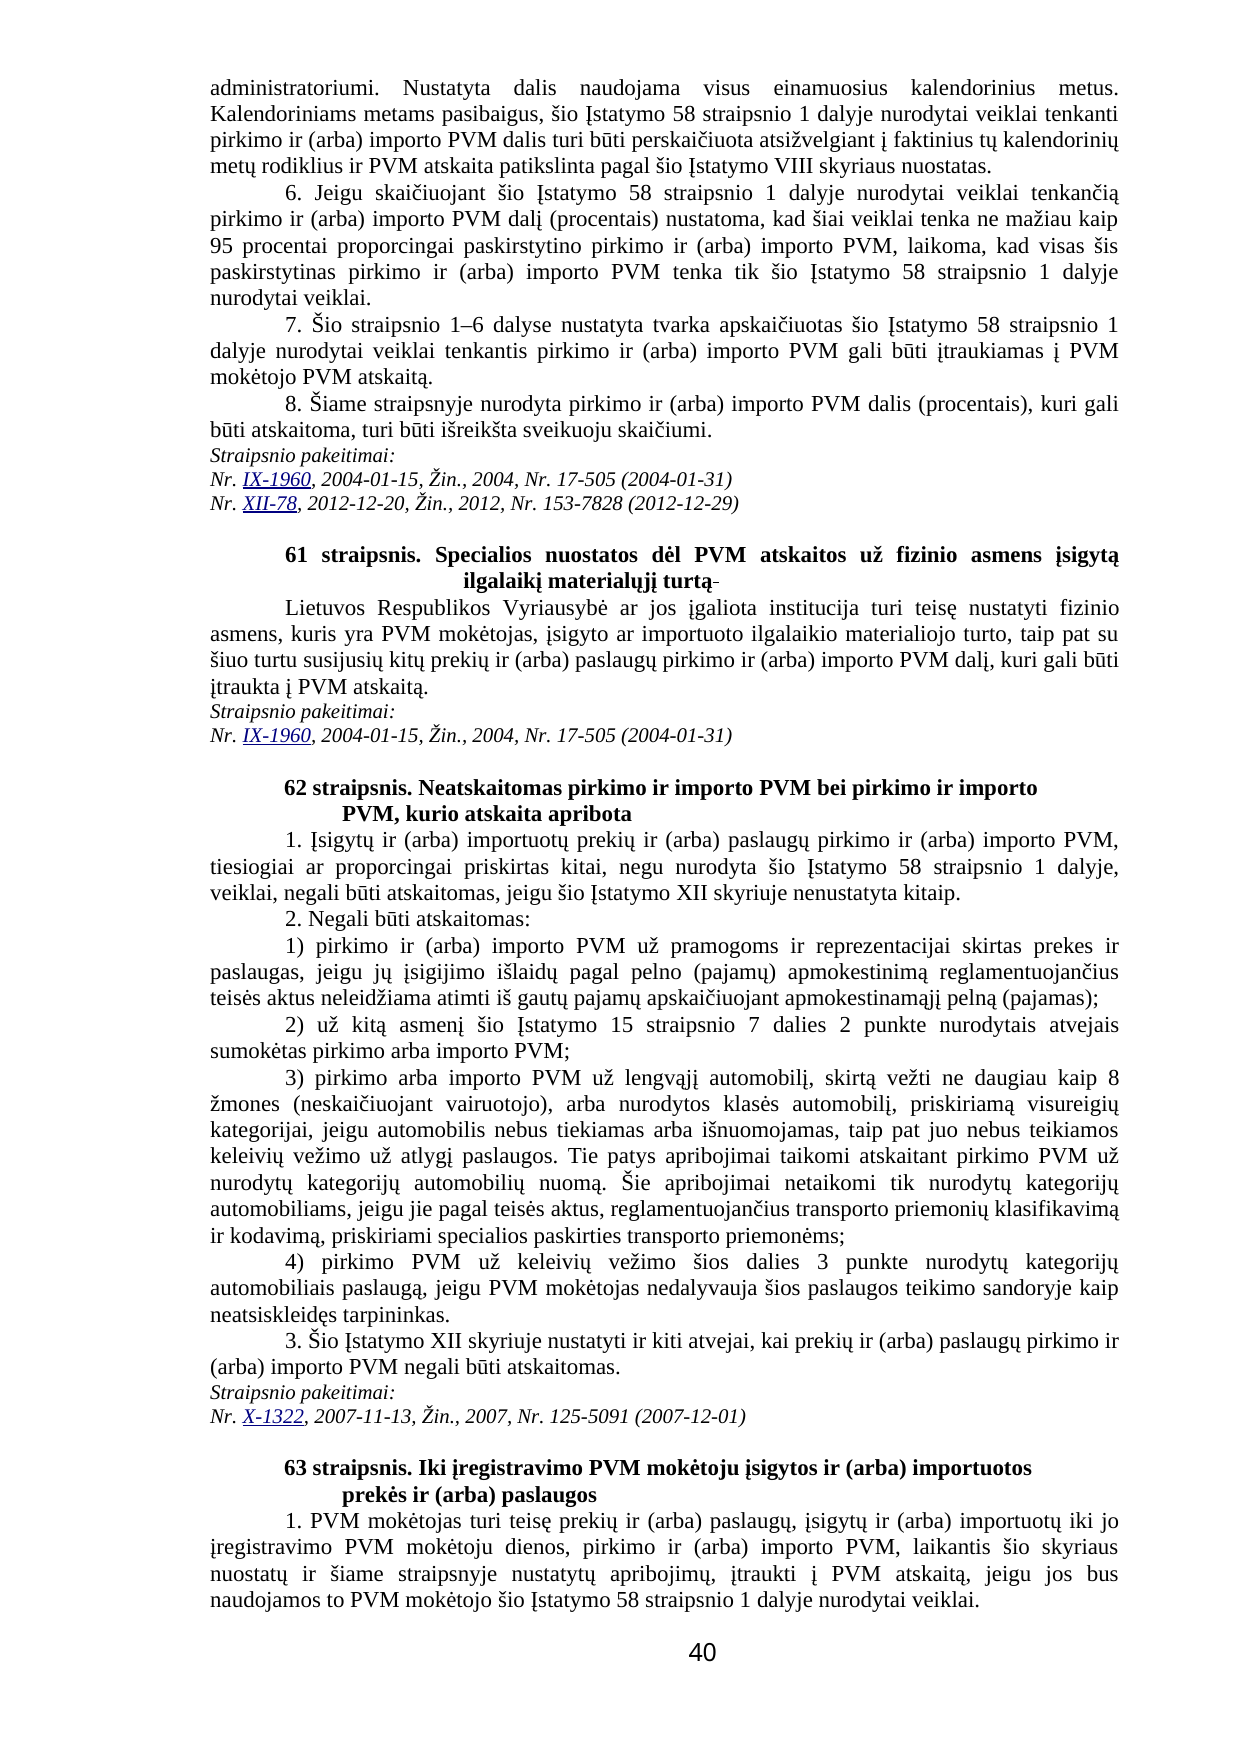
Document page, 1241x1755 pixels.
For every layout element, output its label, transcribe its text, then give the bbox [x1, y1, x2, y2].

text Nr. X-1322, 2007-11-13, Žin., 2007, Nr. 125-5091 (2007-12-01) [210, 1404, 1120, 1428]
text PVM, kurio atskaita apribota [342, 800, 1120, 826]
text Nr. IX-1960, 2004-01-15, Žin., 2004, Nr. 17-505 (2004-01-31) [210, 723, 1120, 747]
text 63 straipsnis. Iki įregistravimo PVM mokėtoju įsigytos ir (arba) importuotos [210, 1454, 1120, 1481]
text 1) pirkimo ir (arba) importo PVM už pramogoms ir reprezentacijai skirtas prekes ir paslaugas, jeigu jų įsigijimo išlaidų pagal pelno (pajamų) apmokestinimą reglamentuojančius teisės aktus neleidžiama atimti iš gautų pajamų apskaičiuojant apmokestinamąjį pelną (pajamas); [210, 932, 1120, 1011]
text prekės ir (arba) paslaugos [342, 1481, 1120, 1507]
text 1. PVM mokėtojas turi teisę prekių ir (arba) paslaugų, įsigytų ir (arba) importuotų iki jo įregistravimo PVM mokėtoju dienos, pirkimo ir (arba) importo PVM, laikantis šio skyriaus nuostatų ir šiame straipsnyje nustatytų apribojimų, įtraukti į PVM atskaitą, jeigu jos bus naudojamos to PVM mokėtojo šio Įstatymo 58 straipsnio 1 dalyje nurodytai veiklai. [210, 1507, 1120, 1612]
text 2) už kitą asmenį šio Įstatymo 15 straipsnio 7 dalies 2 punkte nurodytais atvejais sumokėtas pirkimo arba importo PVM; [210, 1011, 1120, 1063]
text 4) pirkimo PVM už keleivių vežimo šios dalies 3 punkte nurodytų kategorijų automobiliais paslaugą, jeigu PVM mokėtojas nedalyvauja šios paslaugos teikimo sandoryje kaip neatsiskleidęs tarpininkas. [210, 1248, 1120, 1327]
text 1. Įsigytų ir (arba) importuotų prekių ir (arba) paslaugų pirkimo ir (arba) importo PVM, tiesiogiai ar proporcingai priskirtas kitai, negu nurodyta šio Įstatymo 58 straipsnio 1 dalyje, veiklai, negali būti atskaitomas, jeigu šio Įstatymo XII skyriuje nenustatyta kitaip. [210, 826, 1120, 905]
text Straipsnio pakeitimai: [210, 699, 1120, 723]
text 2. Negali būti atskaitomas: [210, 905, 1120, 932]
text Nr. IX-1960, 2004-01-15, Žin., 2004, Nr. 17-505 (2004-01-31) [210, 467, 1120, 491]
text 8. Šiame straipsnyje nurodyta pirkimo ir (arba) importo PVM dalis (procentais), kuri gali būti atskaitoma, turi būti išreikšta sveikuoju skaičiumi. [210, 390, 1120, 442]
text Nr. XII-78, 2012-12-20, Žin., 2012, Nr. 153-7828 (2012-12-29) [210, 491, 1120, 515]
text Straipsnio pakeitimai: [210, 442, 1120, 467]
text Lietuvos Respublikos Vyriausybė ar jos įgaliota institucija turi teisę nustatyti fizinio asmens, kuris yra PVM mokėtojas, įsigyto ar importuoto ilgalaikio materialiojo turto, taip pat su šiuo turtu susijusių kitų prekių ir (arba) paslaugų pirkimo ir (arba) importo PVM dalį, kuri gali būti įtraukta į PVM atskaitą. [210, 594, 1120, 699]
text 62 straipsnis. Neatskaitomas pirkimo ir importo PVM bei pirkimo ir importo [210, 774, 1120, 800]
text 6. Jeigu skaičiuojant šio Įstatymo 58 straipsnio 1 dalyje nurodytai veiklai tenkančią pirkimo ir (arba) importo PVM dalį (procentais) nustatoma, kad šiai veiklai tenka ne mažiau kaip 95 procentai proporcingai paskirstytino pirkimo ir (arba) importo PVM, laikoma, kad visas šis paskirstytinas pirkimo ir (arba) importo PVM tenka tik šio Įstatymo 58 straipsnio 1 dalyje nurodytai veiklai. [210, 179, 1120, 311]
text 61 straipsnis. Specialios nuostatos dėl PVM atskaitos už fizinio asmens įsigytą ilgalaikį materialųjį turtą [285, 541, 1120, 594]
text 3. Šio Įstatymo XII skyriuje nustatyti ir kiti atvejai, kai prekių ir (arba) paslaugų pirkimo ir (arba) importo PVM negali būti atskaitomas. [210, 1327, 1120, 1380]
text 3) pirkimo arba importo PVM už lengvąjį automobilį, skirtą vežti ne daugiau kaip 8 žmones (neskaičiuojant vairuotojo), arba nurodytos klasės automobilį, priskiriamą visureigių kategorijai, jeigu automobilis nebus tiekiamas arba išnuomojamas, taip pat juo nebus teikiamos keleivių vežimo už atlygį paslaugos. Tie patys apribojimai taikomi atskaitant pirkimo PVM už nurodytų kategorijų automobilių nuomą. Šie apribojimai netaikomi tik nurodytų kategorijų automobiliams, jeigu jie pagal teisės aktus, reglamentuojančius transporto priemonių klasifikavimą ir kodavimą, priskiriami specialios paskirties transporto priemonėms; [210, 1063, 1120, 1248]
text Straipsnio pakeitimai: [210, 1380, 1120, 1404]
text 7. Šio straipsnio 1–6 dalyse nustatyta tvarka apskaičiuotas šio Įstatymo 58 straipsnio 1 dalyje nurodytai veiklai tenkantis pirkimo ir (arba) importo PVM gali būti įtraukiamas į PVM mokėtojo PVM atskaitą. [210, 311, 1120, 390]
text administratoriumi. Nustatyta dalis naudojama visus einamuosius kalendorinius metus. Kalendoriniams metams pasibaigus, šio Įstatymo 58 straipsnio 1 dalyje nurodytai veiklai tenkanti pirkimo ir (arba) importo PVM dalis turi būti perskaičiuota atsižvelgiant į faktinius tų kalendorinių metų rodiklius ir PVM atskaita patikslinta pagal šio Įstatymo VIII skyriaus nuostatas. [210, 73, 1120, 179]
